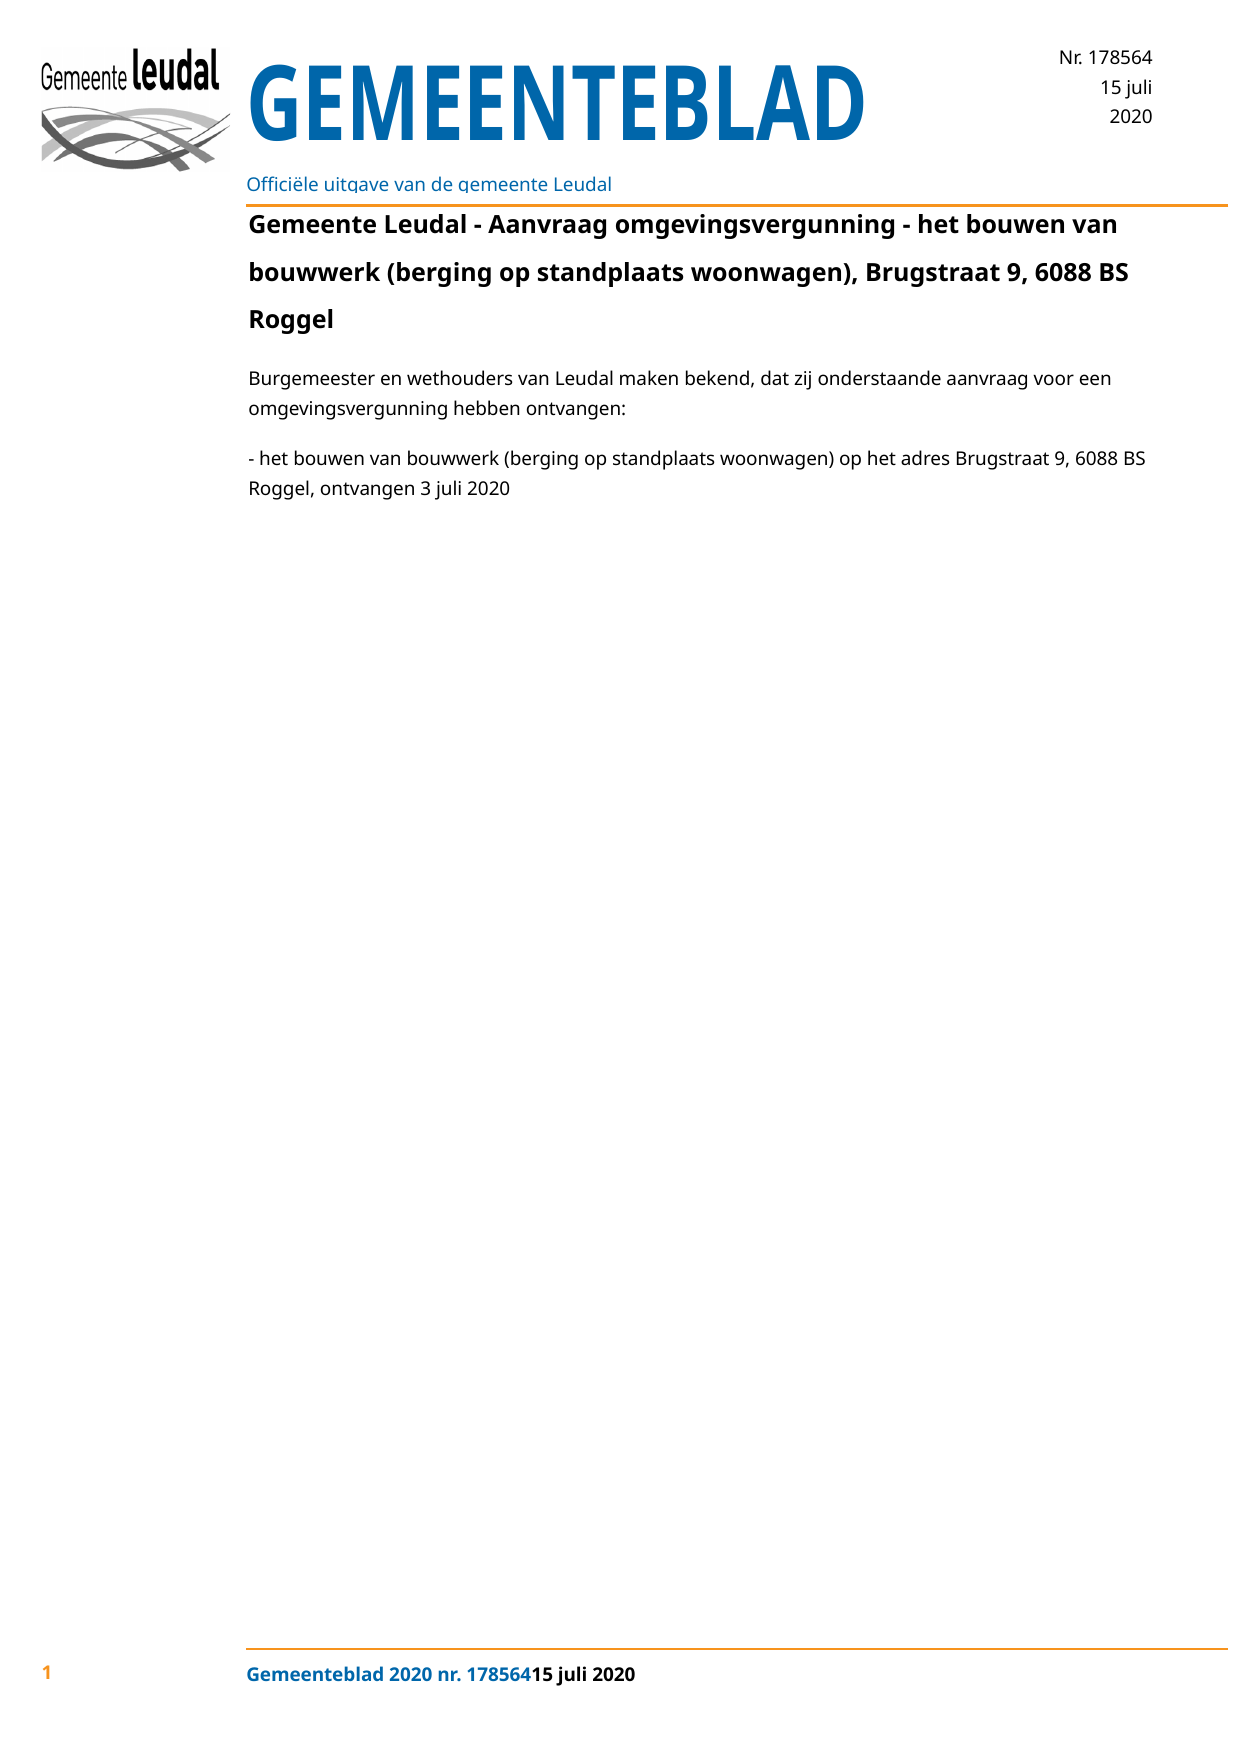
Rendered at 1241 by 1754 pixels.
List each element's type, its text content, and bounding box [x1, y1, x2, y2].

picture [41, 47, 231, 172]
text - het bouwen van bouwwerk (berging op standplaats woonwagen) op het adres Brugstraat 9, 6088 BS Roggel, ontvangen 3 juli 2020 [248, 446, 1152, 501]
text Burgemeester en wethouders van Leudal maken bekend, dat zij onderstaande aanvraag voor een omgevingsvergunning hebben ontvangen: [248, 366, 1152, 421]
text Gemeente Leudal - Aanvraag omgevingsvergunning - het bouwen van bouwwerk (berging op standplaats woonwagen), Brugstraat 9, 6088 BS Roggel [248, 207, 1152, 336]
